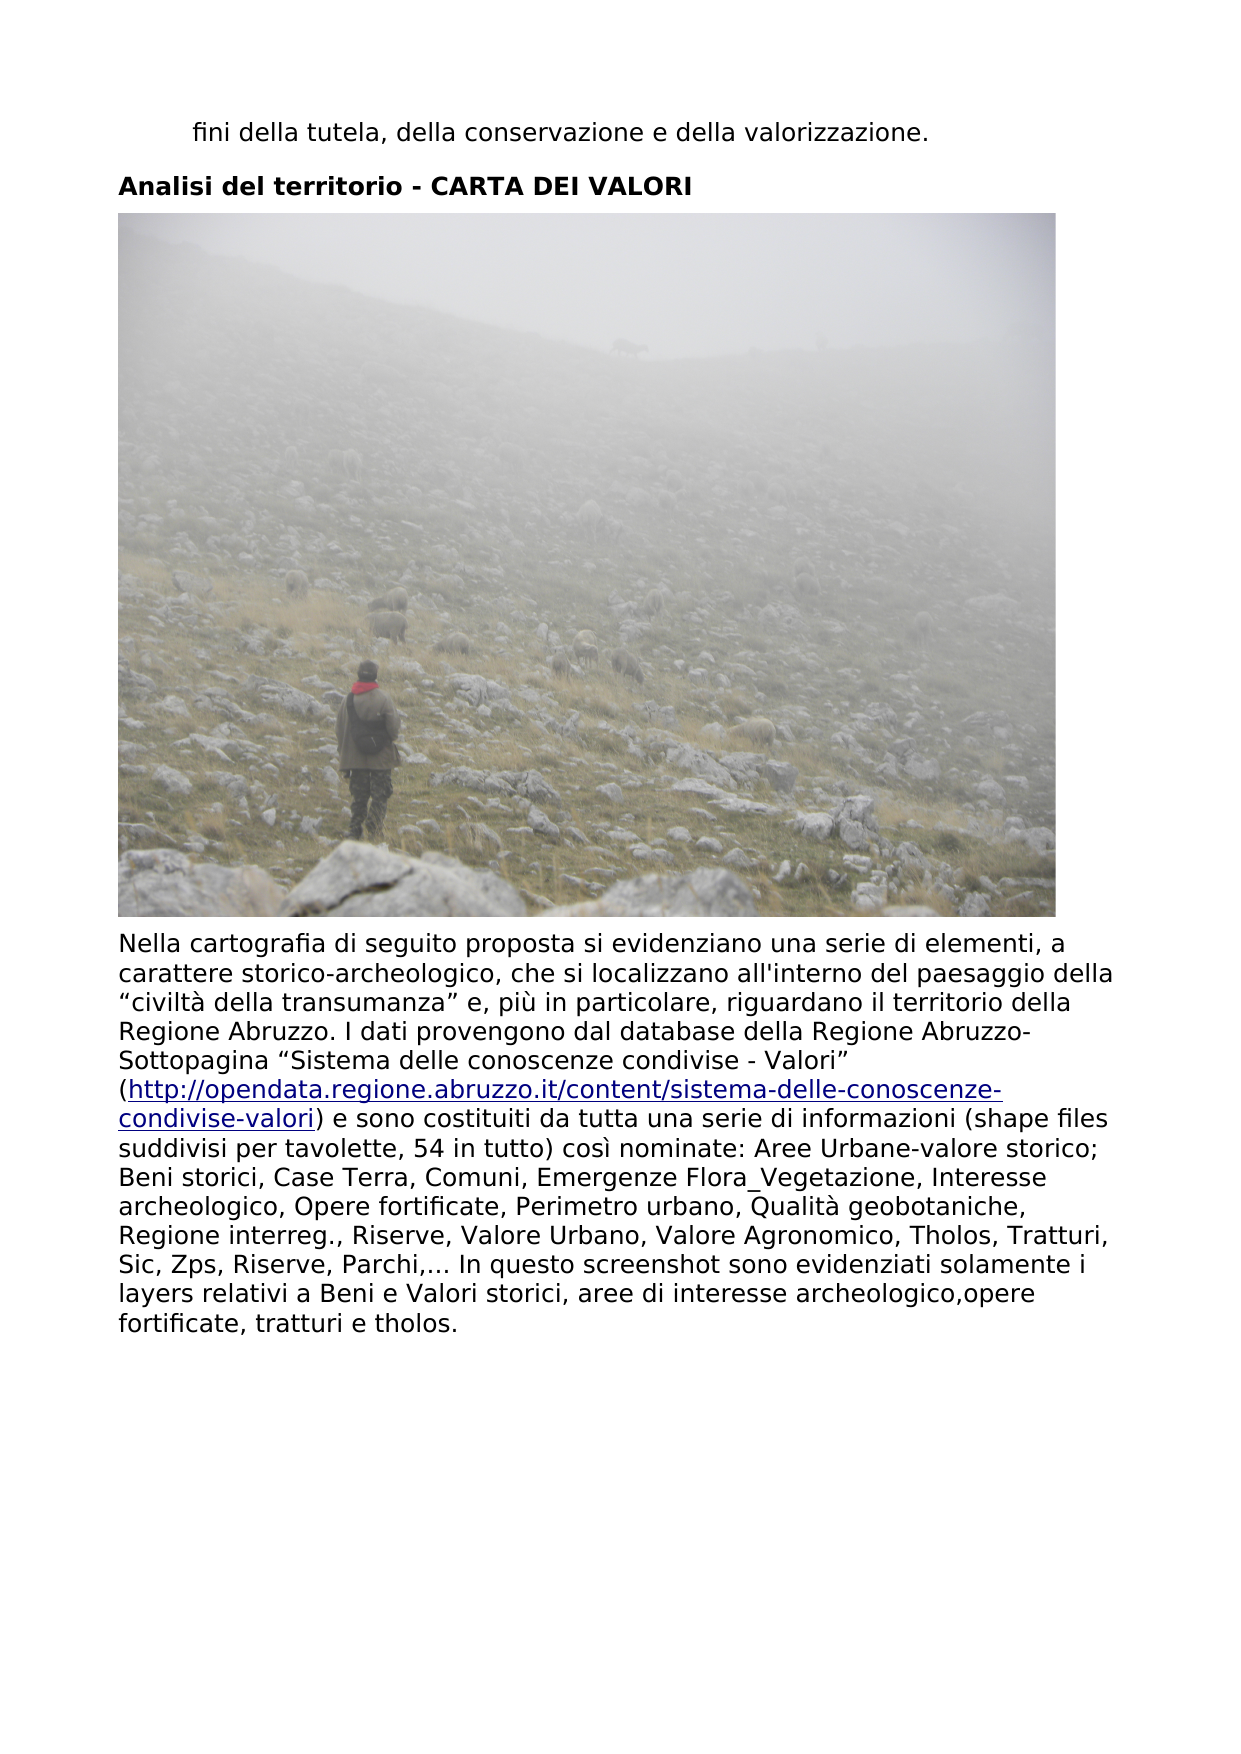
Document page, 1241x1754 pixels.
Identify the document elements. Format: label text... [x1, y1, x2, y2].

list fini della tutela, della conservazione e della valorizzazione. [177, 118, 1122, 147]
subtitle Analisi del territorio - CARTA DEI VALORI [118, 172, 1122, 201]
picture [118, 213, 1056, 917]
text Nella cartografia di seguito proposta si evidenziano una serie di elementi, a carattere storico-archeologico, che si localizzano all'interno del paesaggio della “civiltà della transumanza” e, più in particolare, riguardano il territorio della Regione Abruzzo. I dati provengono dal database della Regione Abruzzo-Sottopagina “Sistema delle conoscenze condivise - Valori” (http://opendata.regione.abruzzo.it/content/sistema-delle-conoscenze-condivise-valori) e sono costituiti da tutta una serie di informazioni (shape files suddivisi per tavolette, 54 in tutto) così nominate: Aree Urbane-valore storico; Beni storici, Case Terra, Comuni, Emergenze Flora_Vegetazione, Interesse archeologico, Opere fortificate, Perimetro urbano, Qualità geobotaniche, Regione interreg., Riserve, Valore Urbano, Valore Agronomico, Tholos, Tratturi, Sic, Zps, Riserve, Parchi,... In questo screenshot sono evidenziati solamente i layers relativi a Beni e Valori storici, aree di interesse archeologico,opere fortificate, tratturi e tholos. [118, 929, 1122, 1338]
